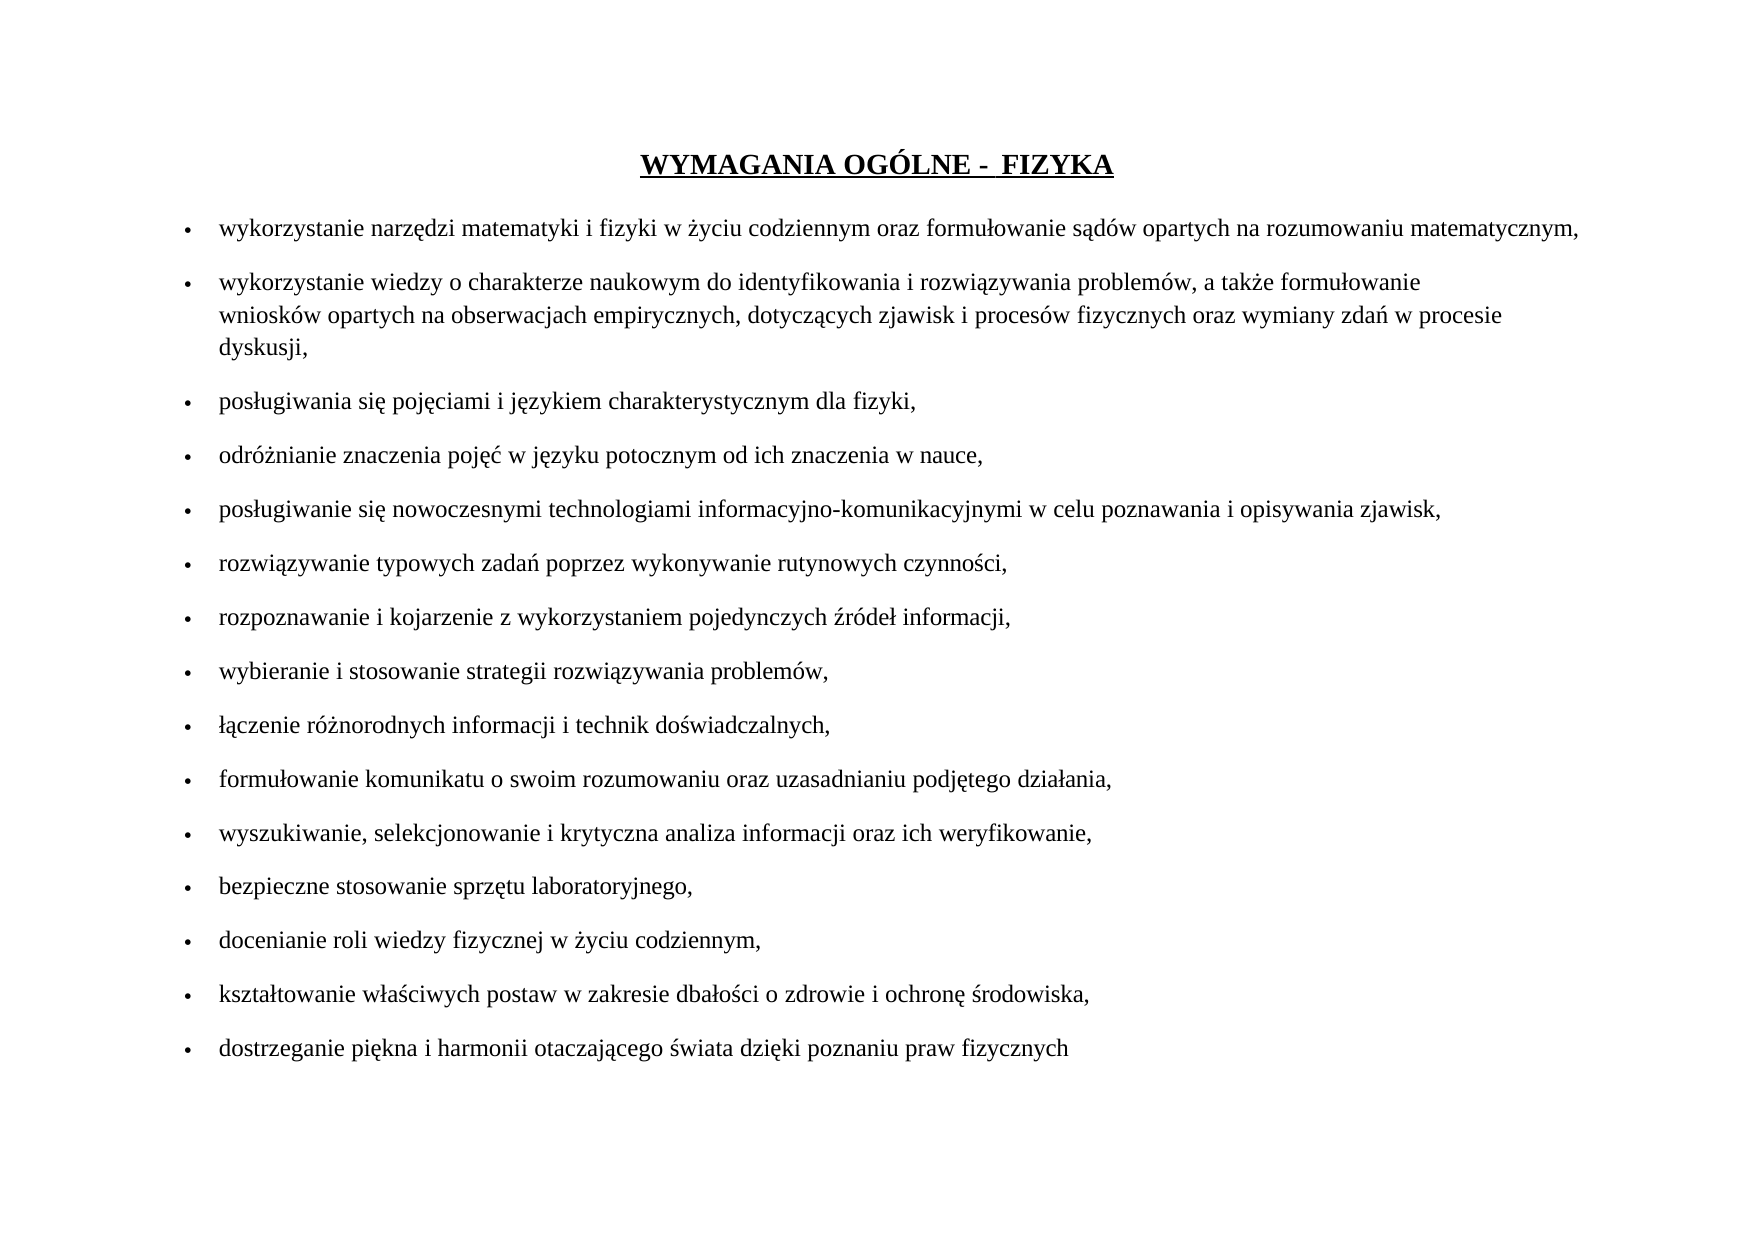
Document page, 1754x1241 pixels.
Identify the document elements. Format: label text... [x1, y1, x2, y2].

list dostrzeganie piękna i harmonii otaczającego świata dzięki poznaniu praw fizycznych [185, 1033, 1618, 1062]
list odróżnianie znaczenia pojęć w języku potocznym od ich znaczenia w nauce, [185, 440, 1618, 469]
list rozpoznawanie i kojarzenie z wykorzystaniem pojedynczych źródeł informacji, [185, 602, 1618, 630]
list wyszukiwanie, selekcjonowanie i krytyczna analiza informacji oraz ich weryfikowanie, [185, 818, 1618, 847]
list posługiwania się pojęciami i językiem charakterystycznym dla fizyki, [185, 386, 1618, 415]
list formułowanie komunikatu o swoim rozumowaniu oraz uzasadnianiu podjętego działania, [185, 764, 1618, 792]
list wykorzystanie wiedzy o charakterze naukowym do identyfikowania i rozwiązywania problemów, a także formułowanie wniosków opartych na obserwacjach empirycznych, dotyczących zjawisk i procesów fizycznych oraz wymiany zdań w procesie dyskusji, [185, 267, 1529, 361]
list docenianie roli wiedzy fizycznej w życiu codziennym, [185, 925, 1618, 954]
list rozwiązywanie typowych zadań poprzez wykonywanie rutynowych czynności, [185, 548, 1618, 577]
list łączenie różnorodnych informacji i technik doświadczalnych, [185, 710, 1618, 738]
list wykorzystanie narzędzi matematyki i fizyki w życiu codziennym oraz formułowanie sądów opartych na rozumowaniu matematycznym, [185, 213, 1618, 242]
subtitle WYMAGANIA OGÓLNE - FIZYKA [179, 147, 1574, 180]
list bezpieczne stosowanie sprzętu laboratoryjnego, [185, 871, 1618, 900]
list posługiwanie się nowoczesnymi technologiami informacyjno-komunikacyjnymi w celu poznawania i opisywania zjawisk, [185, 494, 1618, 523]
list kształtowanie właściwych postaw w zakresie dbałości o zdrowie i ochronę środowiska, [185, 979, 1618, 1008]
list wybieranie i stosowanie strategii rozwiązywania problemów, [185, 656, 1618, 684]
